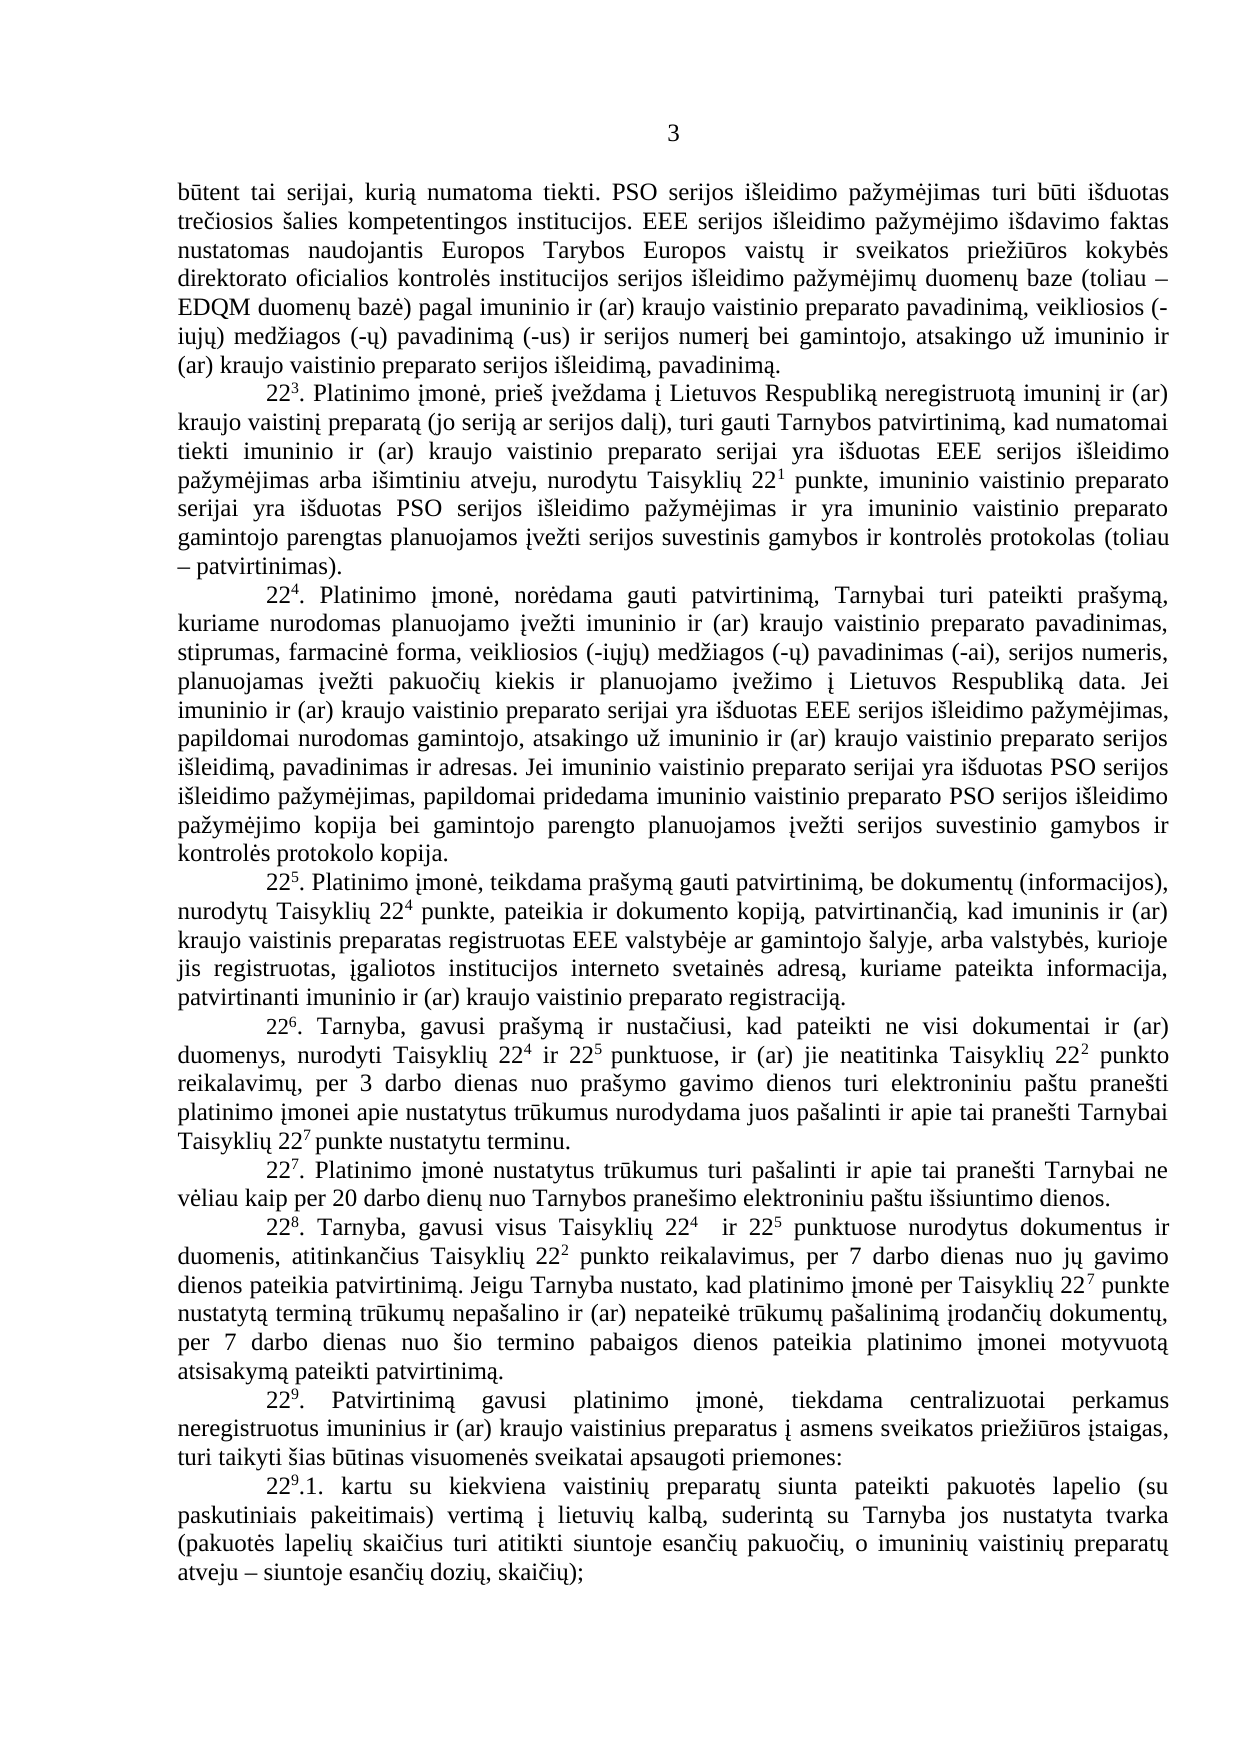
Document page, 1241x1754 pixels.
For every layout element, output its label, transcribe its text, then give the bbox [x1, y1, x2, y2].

text 225. Platinimo įmonė, teikdama prašymą gauti patvirtinimą, be dokumentų (informacijos), nurodytų Taisyklių 224 punkte, pateikia ir dokumento kopiją, patvirtinančią, kad imuninis ir (ar) kraujo vaistinis preparatas registruotas EEE valstybėje ar gamintojo šalyje, arba valstybės, kurioje jis registruotas, įgaliotos institucijos interneto svetainės adresą, kuriame pateikta informacija, patvirtinanti imuninio ir (ar) kraujo vaistinio preparato registraciją. [177, 867, 1169, 1011]
text 229. Patvirtinimą gavusi platinimo įmonė, tiekdama centralizuotai perkamus neregistruotus imuninius ir (ar) kraujo vaistinius preparatus į asmens sveikatos priežiūros įstaigas, turi taikyti šias būtinas visuomenės sveikatai apsaugoti priemones: [177, 1385, 1169, 1471]
text 226. Tarnyba, gavusi prašymą ir nustačiusi, kad pateikti ne visi dokumentai ir (ar) duomenys, nurodyti Taisyklių 224 ir 225 punktuose, ir (ar) jie neatitinka Taisyklių 222 punkto reikalavimų, per 3 darbo dienas nuo prašymo gavimo dienos turi elektroniniu paštu pranešti platinimo įmonei apie nustatytus trūkumus nurodydama juos pašalinti ir apie tai pranešti Tarnybai Taisyklių 227 punkte nustatytu terminu. [177, 1011, 1169, 1155]
text 227. Platinimo įmonė nustatytus trūkumus turi pašalinti ir apie tai pranešti Tarnybai ne vėliau kaip per 20 darbo dienų nuo Tarnybos pranešimo elektroniniu paštu išsiuntimo dienos. [177, 1155, 1169, 1212]
text 223. Platinimo įmonė, prieš įveždama į Lietuvos Respubliką neregistruotą imuninį ir (ar) kraujo vaistinį preparatą (jo seriją ar serijos dalį), turi gauti Tarnybos patvirtinimą, kad numatomai tiekti imuninio ir (ar) kraujo vaistinio preparato serijai yra išduotas EEE serijos išleidimo pažymėjimas arba išimtiniu atveju, nurodytu Taisyklių 221 punkte, imuninio vaistinio preparato serijai yra išduotas PSO serijos išleidimo pažymėjimas ir yra imuninio vaistinio preparato gamintojo parengtas planuojamos įvežti serijos suvestinis gamybos ir kontrolės protokolas (toliau – patvirtinimas). [177, 378, 1169, 580]
text 228. Tarnyba, gavusi visus Taisyklių 224 ir 225 punktuose nurodytus dokumentus ir duomenis, atitinkančius Taisyklių 222 punkto reikalavimus, per 7 darbo dienas nuo jų gavimo dienos pateikia patvirtinimą. Jeigu Tarnyba nustato, kad platinimo įmonė per Taisyklių 227 punkte nustatytą terminą trūkumų nepašalino ir (ar) nepateikė trūkumų pašalinimą įrodančių dokumentų, per 7 darbo dienas nuo šio termino pabaigos dienos pateikia platinimo įmonei motyvuotą atsisakymą pateikti patvirtinimą. [177, 1212, 1169, 1385]
text būtent tai serijai, kurią numatoma tiekti. PSO serijos išleidimo pažymėjimas turi būti išduotas trečiosios šalies kompetentingos institucijos. EEE serijos išleidimo pažymėjimo išdavimo faktas nustatomas naudojantis Europos Tarybos Europos vaistų ir sveikatos priežiūros kokybės direktorato oficialios kontrolės institucijos serijos išleidimo pažymėjimų duomenų baze (toliau – EDQM duomenų bazė) pagal imuninio ir (ar) kraujo vaistinio preparato pavadinimą, veikliosios (-iujų) medžiagos (-ų) pavadinimą (-us) ir serijos numerį bei gamintojo, atsakingo už imuninio ir (ar) kraujo vaistinio preparato serijos išleidimą, pavadinimą. [177, 177, 1169, 378]
text 224. Platinimo įmonė, norėdama gauti patvirtinimą, Tarnybai turi pateikti prašymą, kuriame nurodomas planuojamo įvežti imuninio ir (ar) kraujo vaistinio preparato pavadinimas, stiprumas, farmacinė forma, veikliosios (-iųjų) medžiagos (-ų) pavadinimas (-ai), serijos numeris, planuojamas įvežti pakuočių kiekis ir planuojamo įvežimo į Lietuvos Respubliką data. Jei imuninio ir (ar) kraujo vaistinio preparato serijai yra išduotas EEE serijos išleidimo pažymėjimas, papildomai nurodomas gamintojo, atsakingo už imuninio ir (ar) kraujo vaistinio preparato serijos išleidimą, pavadinimas ir adresas. Jei imuninio vaistinio preparato serijai yra išduotas PSO serijos išleidimo pažymėjimas, papildomai pridedama imuninio vaistinio preparato PSO serijos išleidimo pažymėjimo kopija bei gamintojo parengto planuojamos įvežti serijos suvestinio gamybos ir kontrolės protokolo kopija. [177, 580, 1169, 867]
text 229.1. kartu su kiekviena vaistinių preparatų siunta pateikti pakuotės lapelio (su paskutiniais pakeitimais) vertimą į lietuvių kalbą, suderintą su Tarnyba jos nustatyta tvarka (pakuotės lapelių skaičius turi atitikti siuntoje esančių pakuočių, o imuninių vaistinių preparatų atveju – siuntoje esančių dozių, skaičių); [177, 1471, 1169, 1586]
